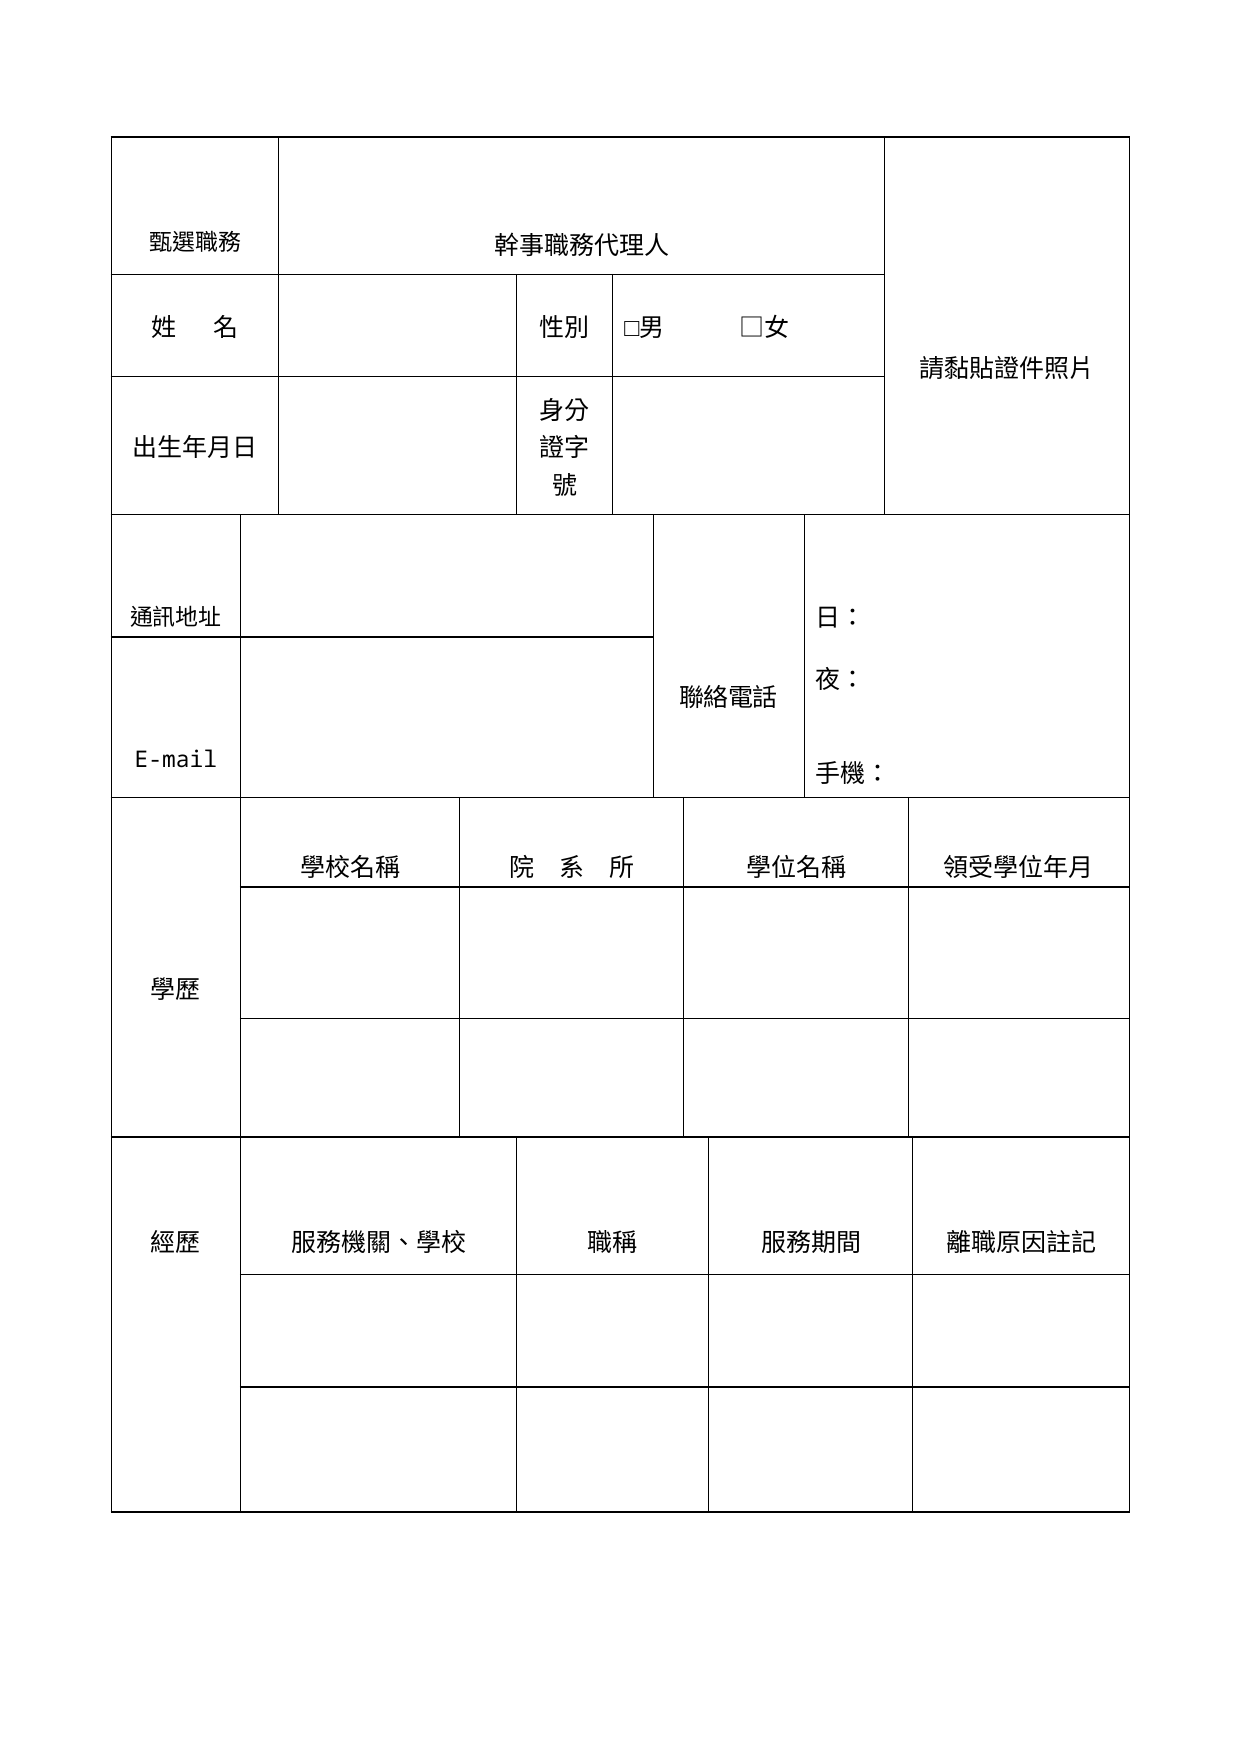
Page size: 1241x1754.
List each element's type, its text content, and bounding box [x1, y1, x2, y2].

table_cell [684, 888, 908, 1018]
table_cell [241, 888, 459, 1018]
table_cell [517, 1275, 708, 1386]
table_cell [684, 1019, 908, 1136]
table_cell [613, 377, 884, 514]
table_cell 經歷 [112, 1138, 240, 1511]
table_cell 服務期間 [709, 1138, 912, 1274]
table_cell 學歷 [112, 798, 240, 1136]
table_cell [909, 1019, 1129, 1136]
table_cell 學校名稱 [241, 798, 459, 886]
table_cell 離職原因註記 [913, 1138, 1129, 1274]
table_cell [913, 1275, 1129, 1386]
table_cell 幹事職務代理人 [279, 138, 884, 274]
table_cell □男 □女 [613, 275, 884, 376]
table_cell 通訊地址 [112, 515, 240, 636]
table_cell [517, 1388, 708, 1511]
table_cell [241, 1388, 516, 1511]
table_cell [279, 377, 516, 514]
table_cell 身分證字號 [517, 377, 612, 514]
table_cell 學位名稱 [684, 798, 908, 886]
table_cell [460, 888, 683, 1018]
table_cell [909, 888, 1129, 1018]
table_cell [709, 1275, 912, 1386]
table_cell 領受學位年月 [909, 798, 1129, 886]
table_cell [241, 638, 653, 797]
table_cell [460, 1019, 683, 1136]
table_cell 姓 名 [112, 275, 278, 376]
table_cell 出生年月日 [112, 377, 278, 514]
table_cell 服務機關、學校 [241, 1138, 516, 1274]
table_cell 請黏貼證件照片 [885, 138, 1129, 514]
table_cell 性別 [517, 275, 612, 376]
table_cell 院 系 所 [460, 798, 683, 886]
table_cell [279, 275, 516, 376]
table_cell [241, 515, 653, 636]
table_cell 日： 夜： 手機： [805, 515, 1129, 797]
table_cell [241, 1275, 516, 1386]
table_cell [913, 1388, 1129, 1511]
table_cell 甄選職務 [112, 138, 278, 274]
table_cell E-mail [112, 638, 240, 797]
table_cell [709, 1388, 912, 1511]
table_cell [241, 1019, 459, 1136]
table_cell 職稱 [517, 1138, 708, 1274]
table_cell 聯絡電話 [654, 515, 804, 797]
